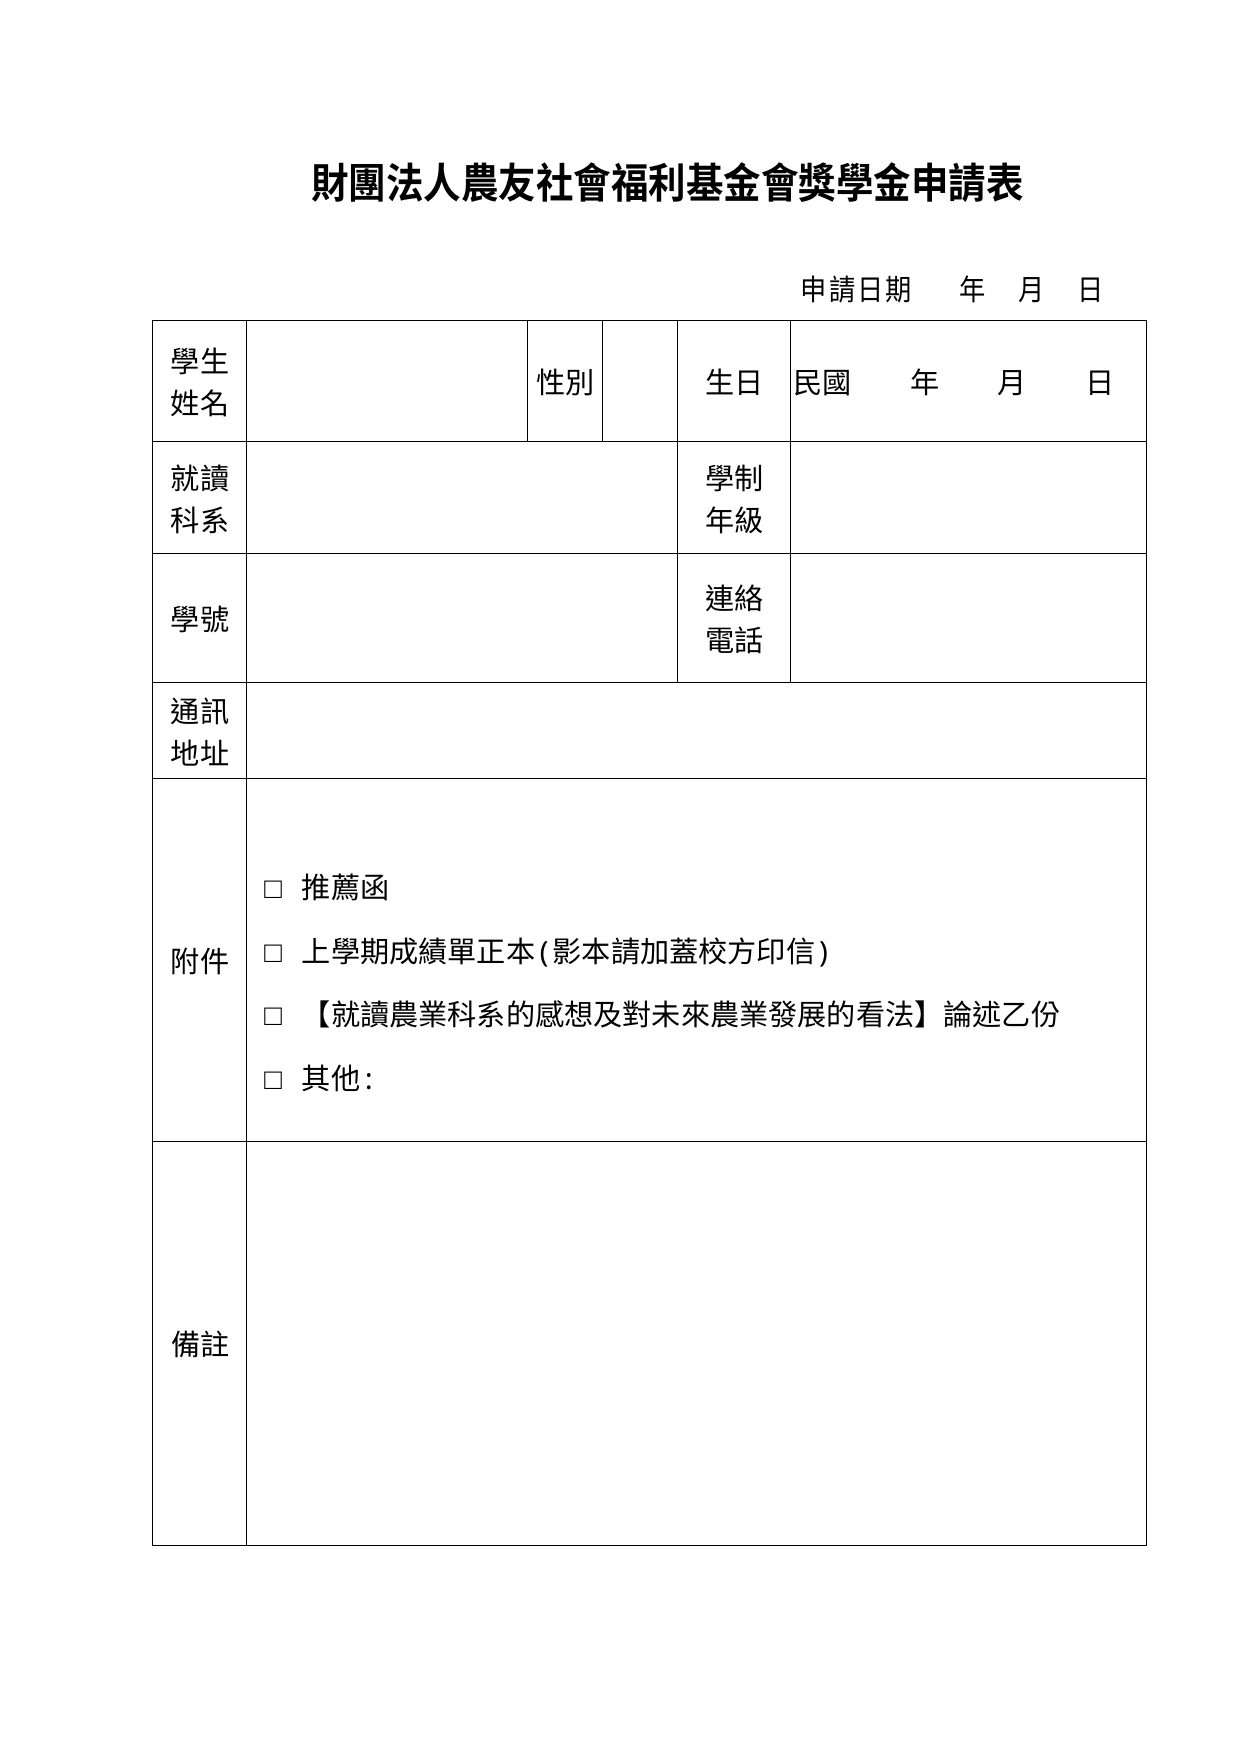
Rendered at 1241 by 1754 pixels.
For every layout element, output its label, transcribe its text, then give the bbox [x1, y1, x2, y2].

table_header [603, 321, 677, 441]
table_cell [247, 554, 677, 682]
text 申請日期 年 月 日 [187, 267, 1103, 309]
table_cell [247, 1142, 1146, 1545]
table_cell [791, 554, 1146, 682]
table_cell 推薦函 上學期成績單正本(影本請加蓋校方印信) 【就讀農業科系的感想及對未來農業發展的看法】論述乙份 其他: [247, 779, 1146, 1141]
table_header 性別 [528, 321, 602, 441]
table_header 生日 [678, 321, 790, 441]
table_header 學生 姓名 [153, 321, 246, 441]
table_cell 學制 年級 [678, 442, 790, 553]
table_header [247, 321, 527, 441]
table_header 民國 年 月 日 [791, 321, 1146, 441]
text 財團法人農友社會福利基金會獎學金申請表 [187, 150, 1147, 210]
table_cell 學號 [153, 554, 246, 682]
table_cell 就讀 科系 [153, 442, 246, 553]
table_cell 附件 [153, 779, 246, 1141]
table_cell [791, 442, 1146, 553]
table_cell 通訊 地址 [153, 683, 246, 778]
table_cell 備註 [153, 1142, 246, 1545]
table_cell [247, 683, 1146, 778]
table_cell [247, 442, 677, 553]
table_cell 連絡 電話 [678, 554, 790, 682]
